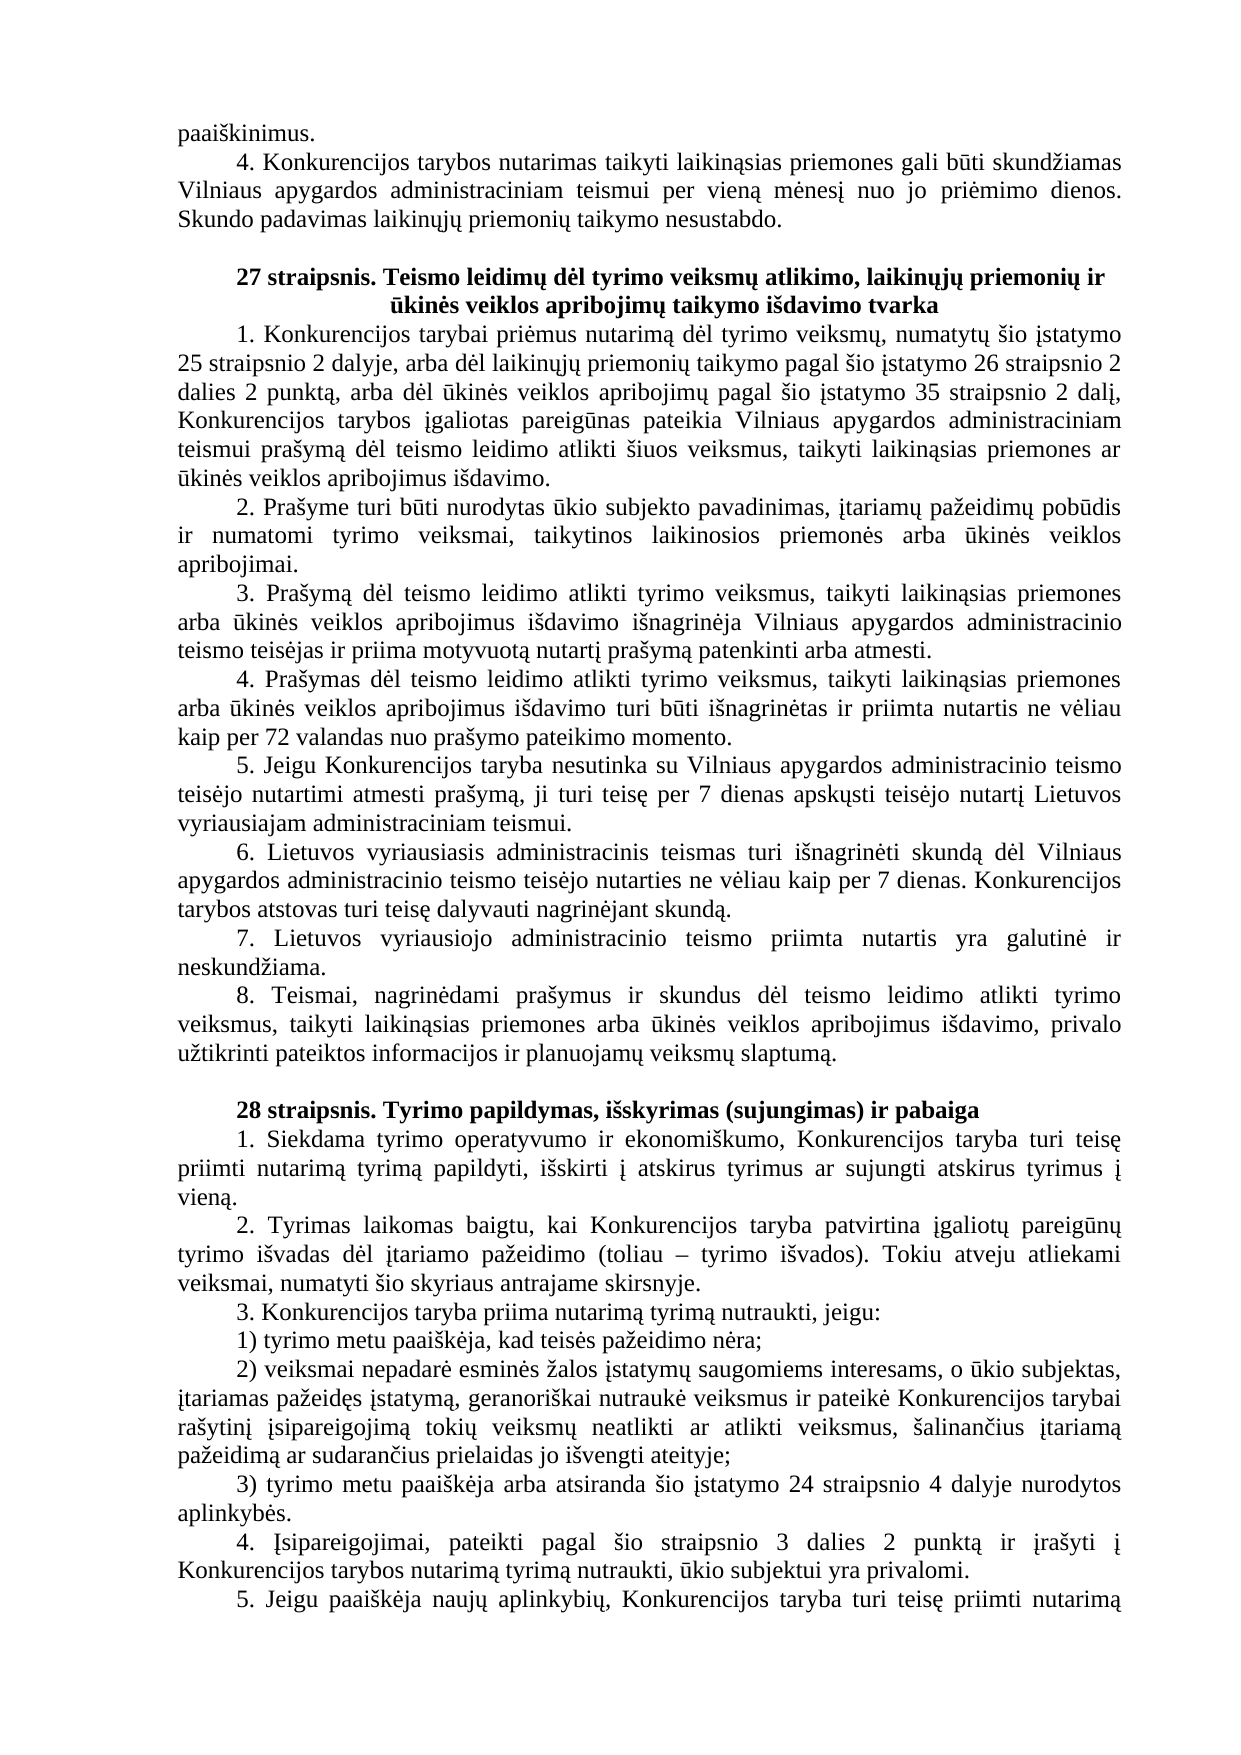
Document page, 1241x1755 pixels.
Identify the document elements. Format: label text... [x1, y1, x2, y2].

text paaiškinimus. [177, 118, 1122, 147]
text 2. Tyrimas laikomas baigtu, kai Konkurencijos taryba patvirtina įgaliotų pareigūnų tyrimo išvadas dėl įtariamo pažeidimo (toliau – tyrimo išvados). Tokiu atveju atliekami veiksmai, numatyti šio skyriaus antrajame skirsnyje. [177, 1211, 1122, 1297]
text 5. Jeigu paaiškėja naujų aplinkybių, Konkurencijos taryba turi teisę priimti nutarimą [177, 1584, 1122, 1613]
text 3) tyrimo metu paaiškėja arba atsiranda šio įstatymo 24 straipsnio 4 dalyje nurodytos aplinkybės. [177, 1469, 1122, 1527]
text 2) veiksmai nepadarė esminės žalos įstatymų saugomiems interesams, o ūkio subjektas, įtariamas pažeidęs įstatymą, geranoriškai nutraukė veiksmus ir pateikė Konkurencijos tarybai rašytinį įsipareigojimą tokių veiksmų neatlikti ar atlikti veiksmus, šalinančius įtariamą pažeidimą ar sudarančius prielaidas jo išvengti ateityje; [177, 1354, 1122, 1469]
text 1) tyrimo metu paaiškėja, kad teisės pažeidimo nėra; [177, 1326, 1122, 1354]
text 2. Prašyme turi būti nurodytas ūkio subjekto pavadinimas, įtariamų pažeidimų pobūdis ir numatomi tyrimo veiksmai, taikytinos laikinosios priemonės arba ūkinės veiklos apribojimai. [177, 492, 1122, 578]
text 1. Siekdama tyrimo operatyvumo ir ekonomiškumo, Konkurencijos taryba turi teisę priimti nutarimą tyrimą papildyti, išskirti į atskirus tyrimus ar sujungti atskirus tyrimus į vieną. [177, 1124, 1122, 1211]
text 5. Jeigu Konkurencijos taryba nesutinka su Vilniaus apygardos administracinio teismo teisėjo nutartimi atmesti prašymą, ji turi teisę per 7 dienas apskųsti teisėjo nutartį Lietuvos vyriausiajam administraciniam teismui. [177, 751, 1122, 837]
text 1. Konkurencijos tarybai priėmus nutarimą dėl tyrimo veiksmų, numatytų šio įstatymo 25 straipsnio 2 dalyje, arba dėl laikinųjų priemonių taikymo pagal šio įstatymo 26 straipsnio 2 dalies 2 punktą, arba dėl ūkinės veiklos apribojimų pagal šio įstatymo 35 straipsnio 2 dalį, Konkurencijos tarybos įgaliotas pareigūnas pateikia Vilniaus apygardos administraciniam teismui prašymą dėl teismo leidimo atlikti šiuos veiksmus, taikyti laikinąsias priemones ar ūkinės veiklos apribojimus išdavimo. [177, 319, 1122, 492]
text 28 straipsnis. Tyrimo papildymas, išskyrimas (sujungimas) ir pabaiga [177, 1096, 1122, 1124]
text 4. Prašymas dėl teismo leidimo atlikti tyrimo veiksmus, taikyti laikinąsias priemones arba ūkinės veiklos apribojimus išdavimo turi būti išnagrinėtas ir priimta nutartis ne vėliau kaip per 72 valandas nuo prašymo pateikimo momento. [177, 664, 1122, 751]
text 3. Prašymą dėl teismo leidimo atlikti tyrimo veiksmus, taikyti laikinąsias priemones arba ūkinės veiklos apribojimus išdavimo išnagrinėja Vilniaus apygardos administracinio teismo teisėjas ir priima motyvuotą nutartį prašymą patenkinti arba atmesti. [177, 578, 1122, 664]
text 7. Lietuvos vyriausiojo administracinio teismo priimta nutartis yra galutinė ir neskundžiama. [177, 923, 1122, 981]
text 3. Konkurencijos taryba priima nutarimą tyrimą nutraukti, jeigu: [177, 1297, 1122, 1326]
text 4. Įsipareigojimai, pateikti pagal šio straipsnio 3 dalies 2 punktą ir įrašyti į Konkurencijos tarybos nutarimą tyrimą nutraukti, ūkio subjektui yra privalomi. [177, 1527, 1122, 1584]
text 4. Konkurencijos tarybos nutarimas taikyti laikinąsias priemones gali būti skundžiamas Vilniaus apygardos administraciniam teismui per vieną mėnesį nuo jo priėmimo dienos. Skundo padavimas laikinųjų priemonių taikymo nesustabdo. [177, 147, 1122, 233]
text 6. Lietuvos vyriausiasis administracinis teismas turi išnagrinėti skundą dėl Vilniaus apygardos administracinio teismo teisėjo nutarties ne vėliau kaip per 7 dienas. Konkurencijos tarybos atstovas turi teisę dalyvauti nagrinėjant skundą. [177, 837, 1122, 923]
text 27 straipsnis. Teismo leidimų dėl tyrimo veiksmų atlikimo, laikinųjų priemonių ir ūkinės veiklos apribojimų taikymo išdavimo tvarka [236, 262, 1122, 319]
text 8. Teismai, nagrinėdami prašymus ir skundus dėl teismo leidimo atlikti tyrimo veiksmus, taikyti laikinąsias priemones arba ūkinės veiklos apribojimus išdavimo, privalo užtikrinti pateiktos informacijos ir planuojamų veiksmų slaptumą. [177, 981, 1122, 1067]
